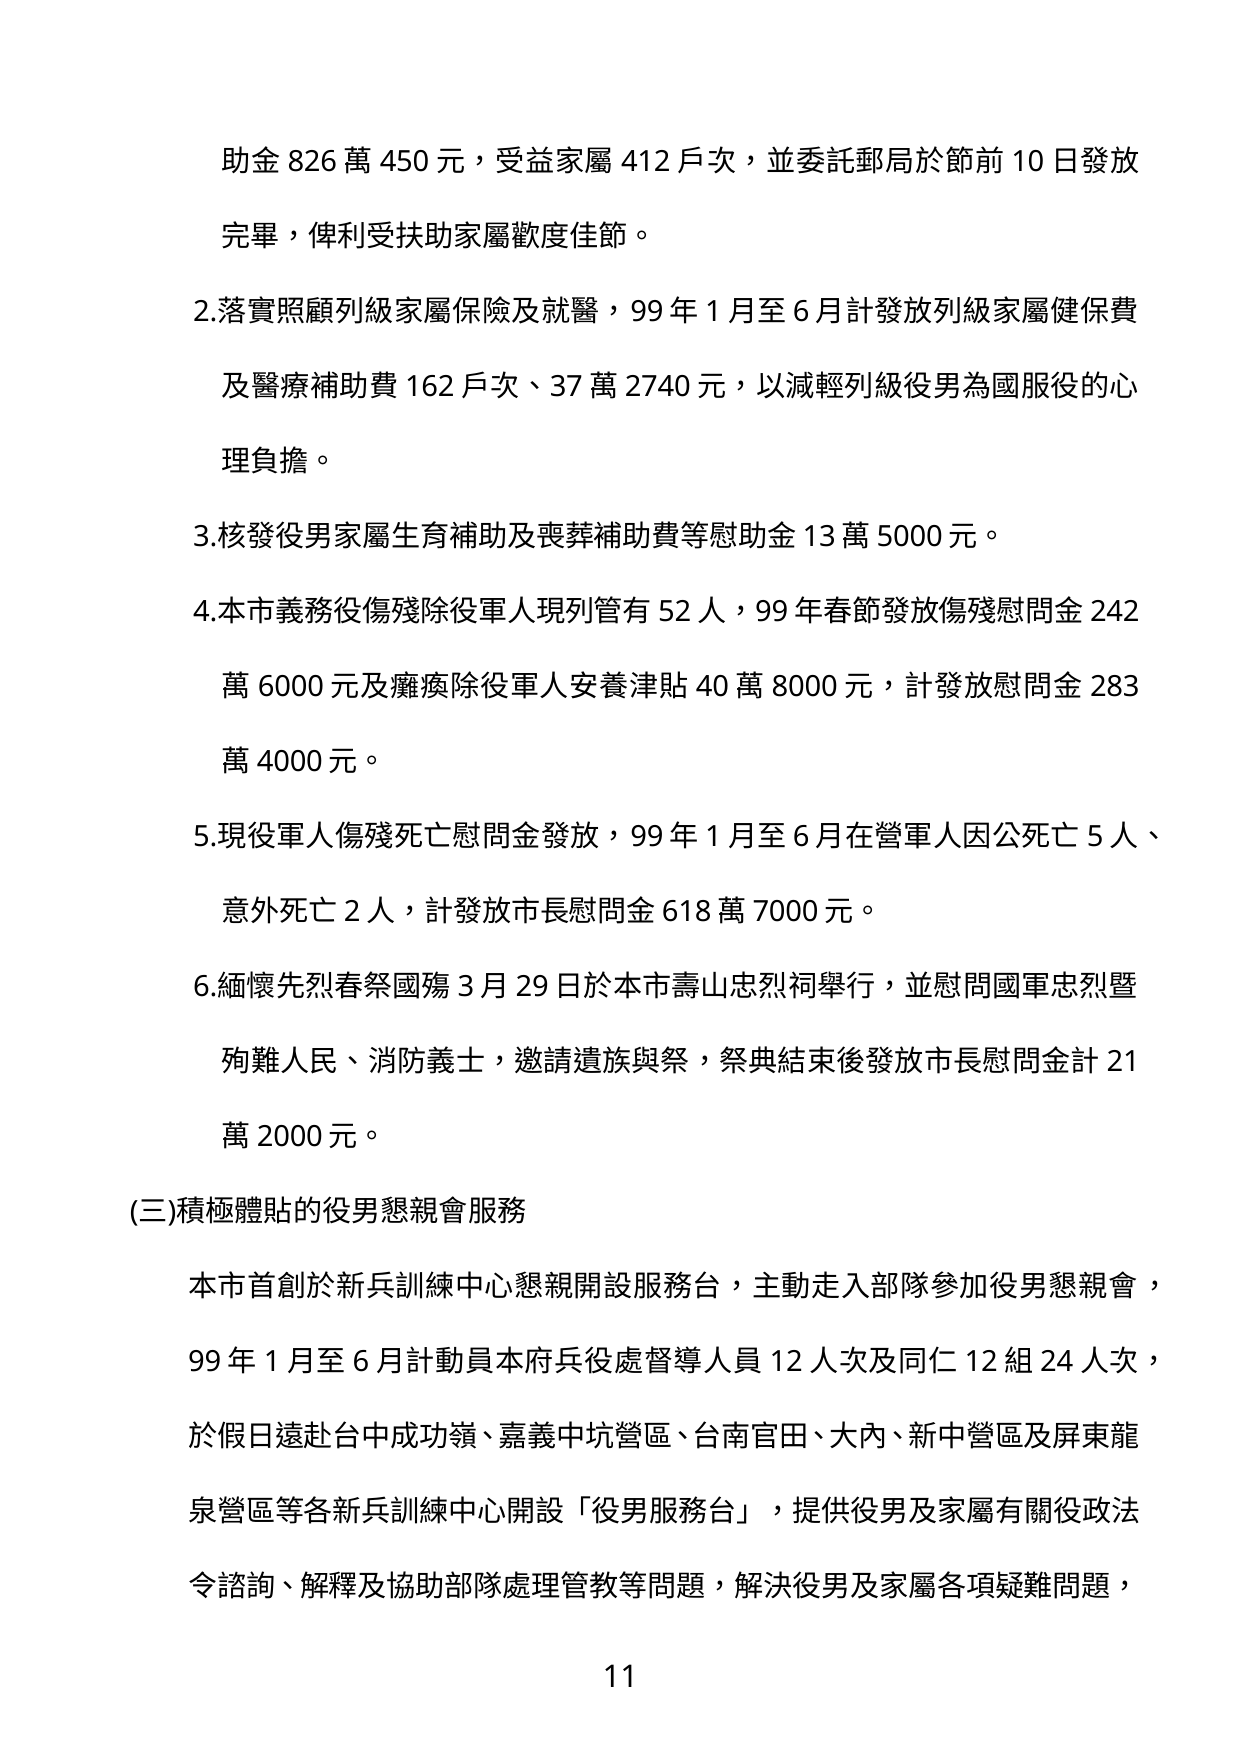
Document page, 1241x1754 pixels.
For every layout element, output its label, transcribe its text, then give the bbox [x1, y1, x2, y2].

text 6.緬懷先烈春祭國殤3月29日於本市壽山忠烈祠舉行，並慰問國軍忠烈暨殉難人民、消防義士，邀請遺族與祭，祭典結束後發放市長慰問金計21萬2000元。 [193, 946, 1140, 1171]
text 4.本市義務役傷殘除役軍人現列管有52人，99年春節發放傷殘慰問金242萬6000元及癱瘓除役軍人安養津貼40萬8000元，計發放慰問金283萬4000元。 [193, 571, 1140, 796]
text 助金826萬450元，受益家屬412戶次，並委託郵局於節前10日發放完畢，俾利受扶助家屬歡度佳節。 [193, 121, 1140, 271]
text 本市首創於新兵訓練中心懇親開設服務台，主動走入部隊參加役男懇親會，99年1月至6月計動員本府兵役處督導人員12人次及同仁12組24人次，於假日遠赴台中成功嶺、嘉義中坑營區、台南官田、大內、新中營區及屏東龍泉營區等各新兵訓練中心開設「役男服務台」，提供役男及家屬有關役政法令諮詢、解釋及協助部隊處理管教等問題，解決役男及家屬各項疑難問題，頗獲役男及家屬好評。 [188, 1246, 1140, 1621]
text 5.現役軍人傷殘死亡慰問金發放，99年1月至6月在營軍人因公死亡5人、意外死亡2人，計發放市長慰問金618萬7000元。 [193, 796, 1140, 946]
text (三)積極體貼的役男懇親會服務 [100, 1171, 1140, 1246]
text 3.核發役男家屬生育補助及喪葬補助費等慰助金13萬5000元。 [193, 496, 1140, 571]
text 2.落實照顧列級家屬保險及就醫，99年1月至6月計發放列級家屬健保費及醫療補助費162戶次、37萬2740元，以減輕列級役男為國服役的心理負擔。 [193, 271, 1140, 496]
